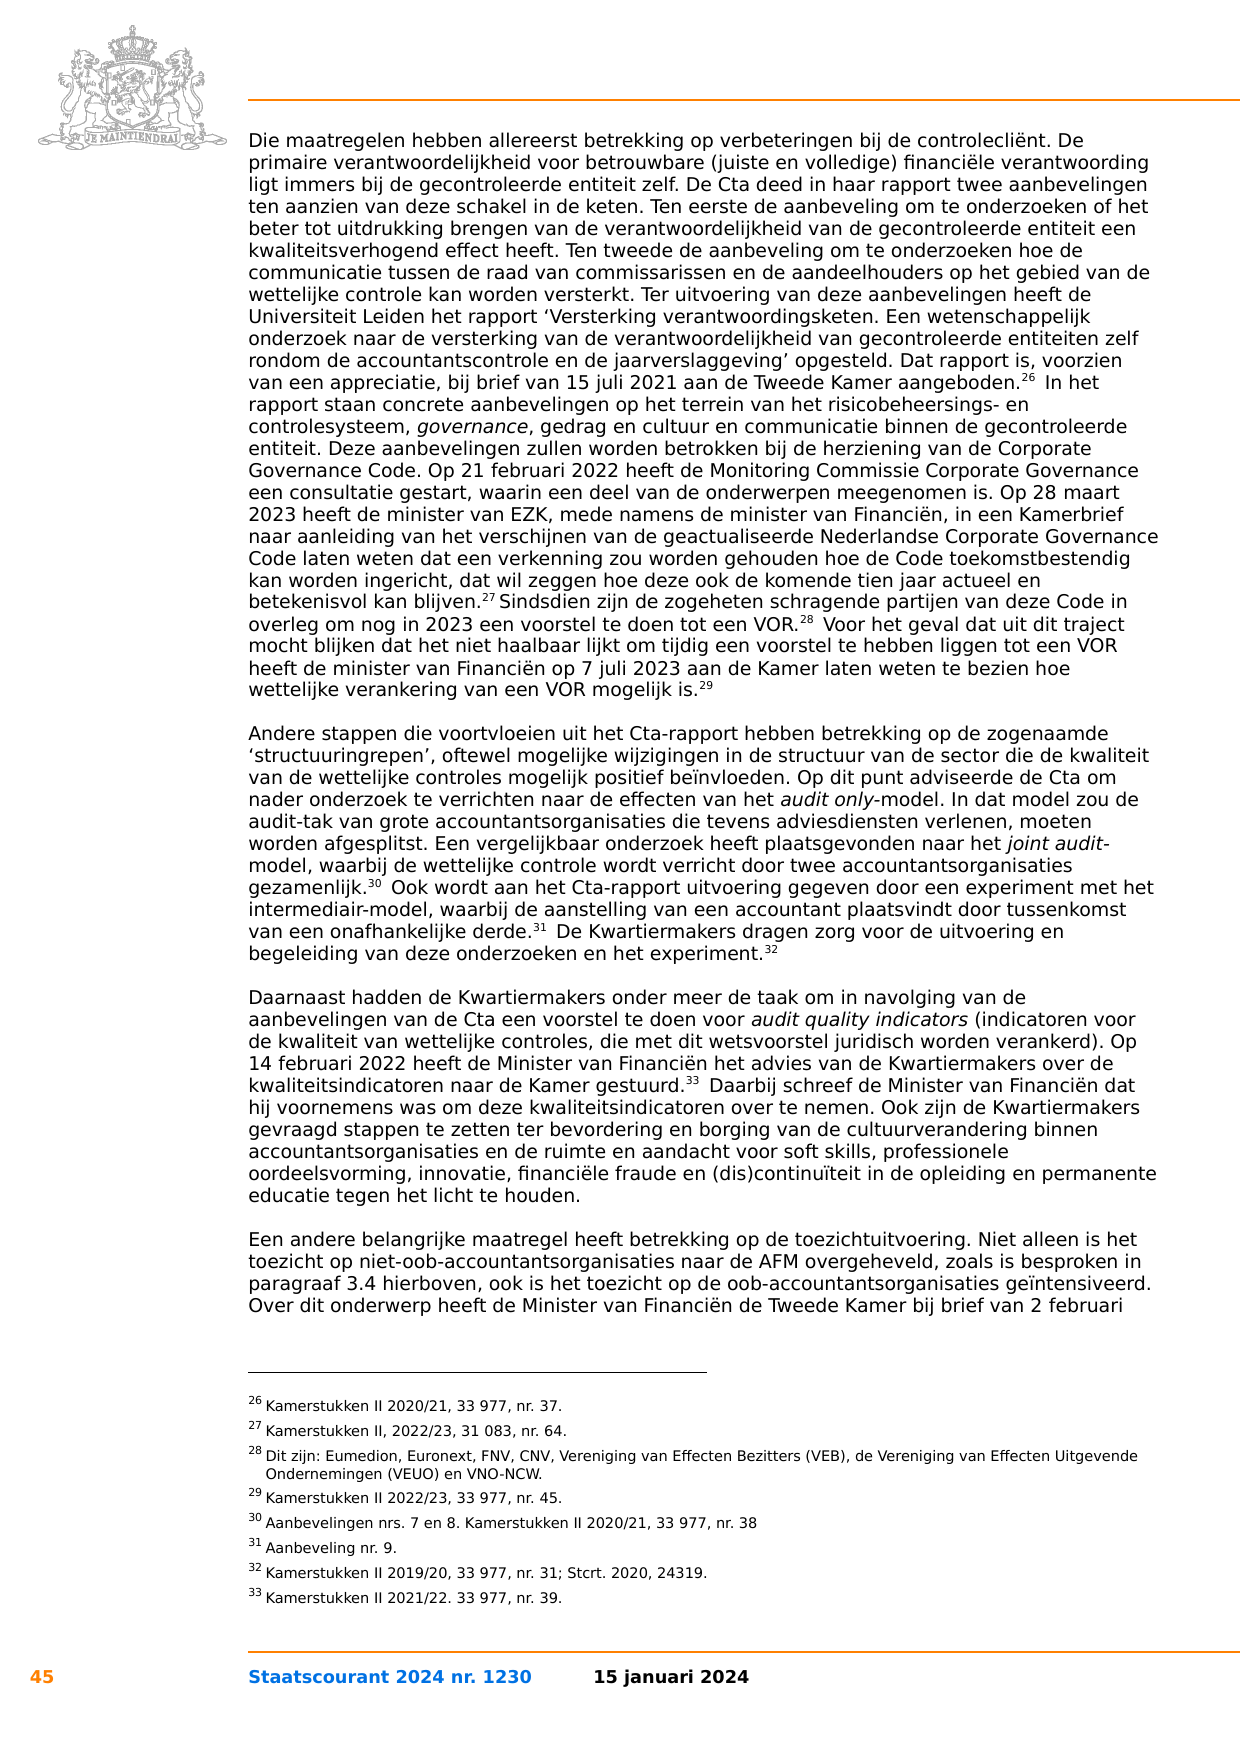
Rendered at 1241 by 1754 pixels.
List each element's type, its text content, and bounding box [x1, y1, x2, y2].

picture [38, 25, 227, 150]
text Daarnaast hadden de Kwartiermakers onder meer de taak om in navolging van de aanbevelingen van de Cta een voorstel te doen voor audit quality indicators (indicatoren voor de kwaliteit van wettelijke controles, die met dit wetsvoorstel juridisch worden verankerd). Op 14 februari 2022 heeft de Minister van Financiën het advies van de Kwartiermakers over de kwaliteitsindicatoren naar de Kamer gestuurd. Daarbij schreef de Minister van Financiën dat hij voornemens was om deze kwaliteitsindicatoren over te nemen. Ook zijn de Kwartiermakers gevraagd stappen te zetten ter bevordering en borging van de cultuurverandering binnen accountantsorganisaties en de ruimte en aandacht voor soft skills, professionele oordeelsvorming, innovatie, financiële fraude en (dis)continuïteit in de opleiding en permanente educatie tegen het licht te houden. [248, 987, 1163, 1207]
text Andere stappen die voortvloeien uit het Cta-rapport hebben betrekking op de zogenaamde ‘structuuringrepen’, oftewel mogelijke wijzigingen in de structuur van de sector die de kwaliteit van de wettelijke controles mogelijk positief beïnvloeden. Op dit punt adviseerde de Cta om nader onderzoek te verrichten naar de effecten van het audit only-model. In dat model zou de audit-tak van grote accountantsorganisaties die tevens adviesdiensten verlenen, moeten worden afgesplitst. Een vergelijkbaar onderzoek heeft plaatsgevonden naar het joint audit-model, waarbij de wettelijke controle wordt verricht door twee accountantsorganisaties gezamenlijk. Ook wordt aan het Cta-rapport uitvoering gegeven door een experiment met het intermediair-model, waarbij de aanstelling van een accountant plaatsvindt door tussenkomst van een onafhankelijke derde. De Kwartiermakers dragen zorg voor de uitvoering en begeleiding van deze onderzoeken en het experiment. [248, 723, 1163, 965]
text Dit zijn: Eumedion, Euronext, FNV, CNV, Vereniging van Effecten Bezitters (VEB), de Vereniging van Effecten Uitgevende Ondernemingen (VEUO) en VNO-NCW. [248, 1444, 1163, 1483]
text Aanbevelingen nrs. 7 en 8. Kamerstukken II 2020/21, 33 977, nr. 38 [248, 1511, 1163, 1533]
text Kamerstukken II 2019/20, 33 977, nr. 31; Stcrt. 2020, 24319. [248, 1561, 1163, 1583]
text Kamerstukken II 2021/22. 33 977, nr. 39. [248, 1586, 1163, 1608]
text Kamerstukken II 2020/21, 33 977, nr. 37. [248, 1394, 1163, 1416]
text Kamerstukken II, 2022/23, 31 083, nr. 64. [248, 1419, 1163, 1441]
text Kamerstukken II 2022/23, 33 977, nr. 45. [248, 1486, 1163, 1508]
text Die maatregelen hebben allereerst betrekking op verbeteringen bij de controlecliënt. De primaire verantwoordelijkheid voor betrouwbare (juiste en volledige) financiële verantwoording ligt immers bij de gecontroleerde entiteit zelf. De Cta deed in haar rapport twee aanbevelingen ten aanzien van deze schakel in de keten. Ten eerste de aanbeveling om te onderzoeken of het beter tot uitdrukking brengen van de verantwoordelijkheid van de gecontroleerde entiteit een kwaliteitsverhogend effect heeft. Ten tweede de aanbeveling om te onderzoeken hoe de communicatie tussen de raad van commissarissen en de aandeelhouders op het gebied van de wettelijke controle kan worden versterkt. Ter uitvoering van deze aanbevelingen heeft de Universiteit Leiden het rapport ‘Versterking verantwoordingsketen. Een wetenschappelijk onderzoek naar de versterking van de verantwoordelijkheid van gecontroleerde entiteiten zelf rondom de accountantscontrole en de jaarverslaggeving’ opgesteld. Dat rapport is, voorzien van een appreciatie, bij brief van 15 juli 2021 aan de Tweede Kamer aangeboden. In het rapport staan concrete aanbevelingen op het terrein van het risicobeheersings- en controlesysteem, governance, gedrag en cultuur en communicatie binnen de gecontroleerde entiteit. Deze aanbevelingen zullen worden betrokken bij de herziening van de Corporate Governance Code. Op 21 februari 2022 heeft de Monitoring Commissie Corporate Governance een consultatie gestart, waarin een deel van de onderwerpen meegenomen is. Op 28 maart 2023 heeft de minister van EZK, mede namens de minister van Financiën, in een Kamerbrief naar aanleiding van het verschijnen van de geactualiseerde Nederlandse Corporate Governance Code laten weten dat een verkenning zou worden gehouden hoe de Code toekomstbestendig kan worden ingericht, dat wil zeggen hoe deze ook de komende tien jaar actueel en betekenisvol kan blijven.Sindsdien zijn de zogeheten schragende partijen van deze Code in overleg om nog in 2023 een voorstel te doen tot een VOR. Voor het geval dat uit dit traject mocht blijken dat het niet haalbaar lijkt om tijdig een voorstel te hebben liggen tot een VOR heeft de minister van Financiën op 7 juli 2023 aan de Kamer laten weten te bezien hoe wettelijke verankering van een VOR mogelijk is. [248, 130, 1163, 701]
text Aanbeveling nr. 9. [248, 1536, 1163, 1558]
text Een andere belangrijke maatregel heeft betrekking op de toezichtuitvoering. Niet alleen is het toezicht op niet-oob-accountantsorganisaties naar de AFM overgeheveld, zoals is besproken in paragraaf 3.4 hierboven, ook is het toezicht op de oob-accountantsorganisaties geïntensiveerd. Over dit onderwerp heeft de Minister van Financiën de Tweede Kamer bij brief van 2 februari [248, 1228, 1163, 1316]
